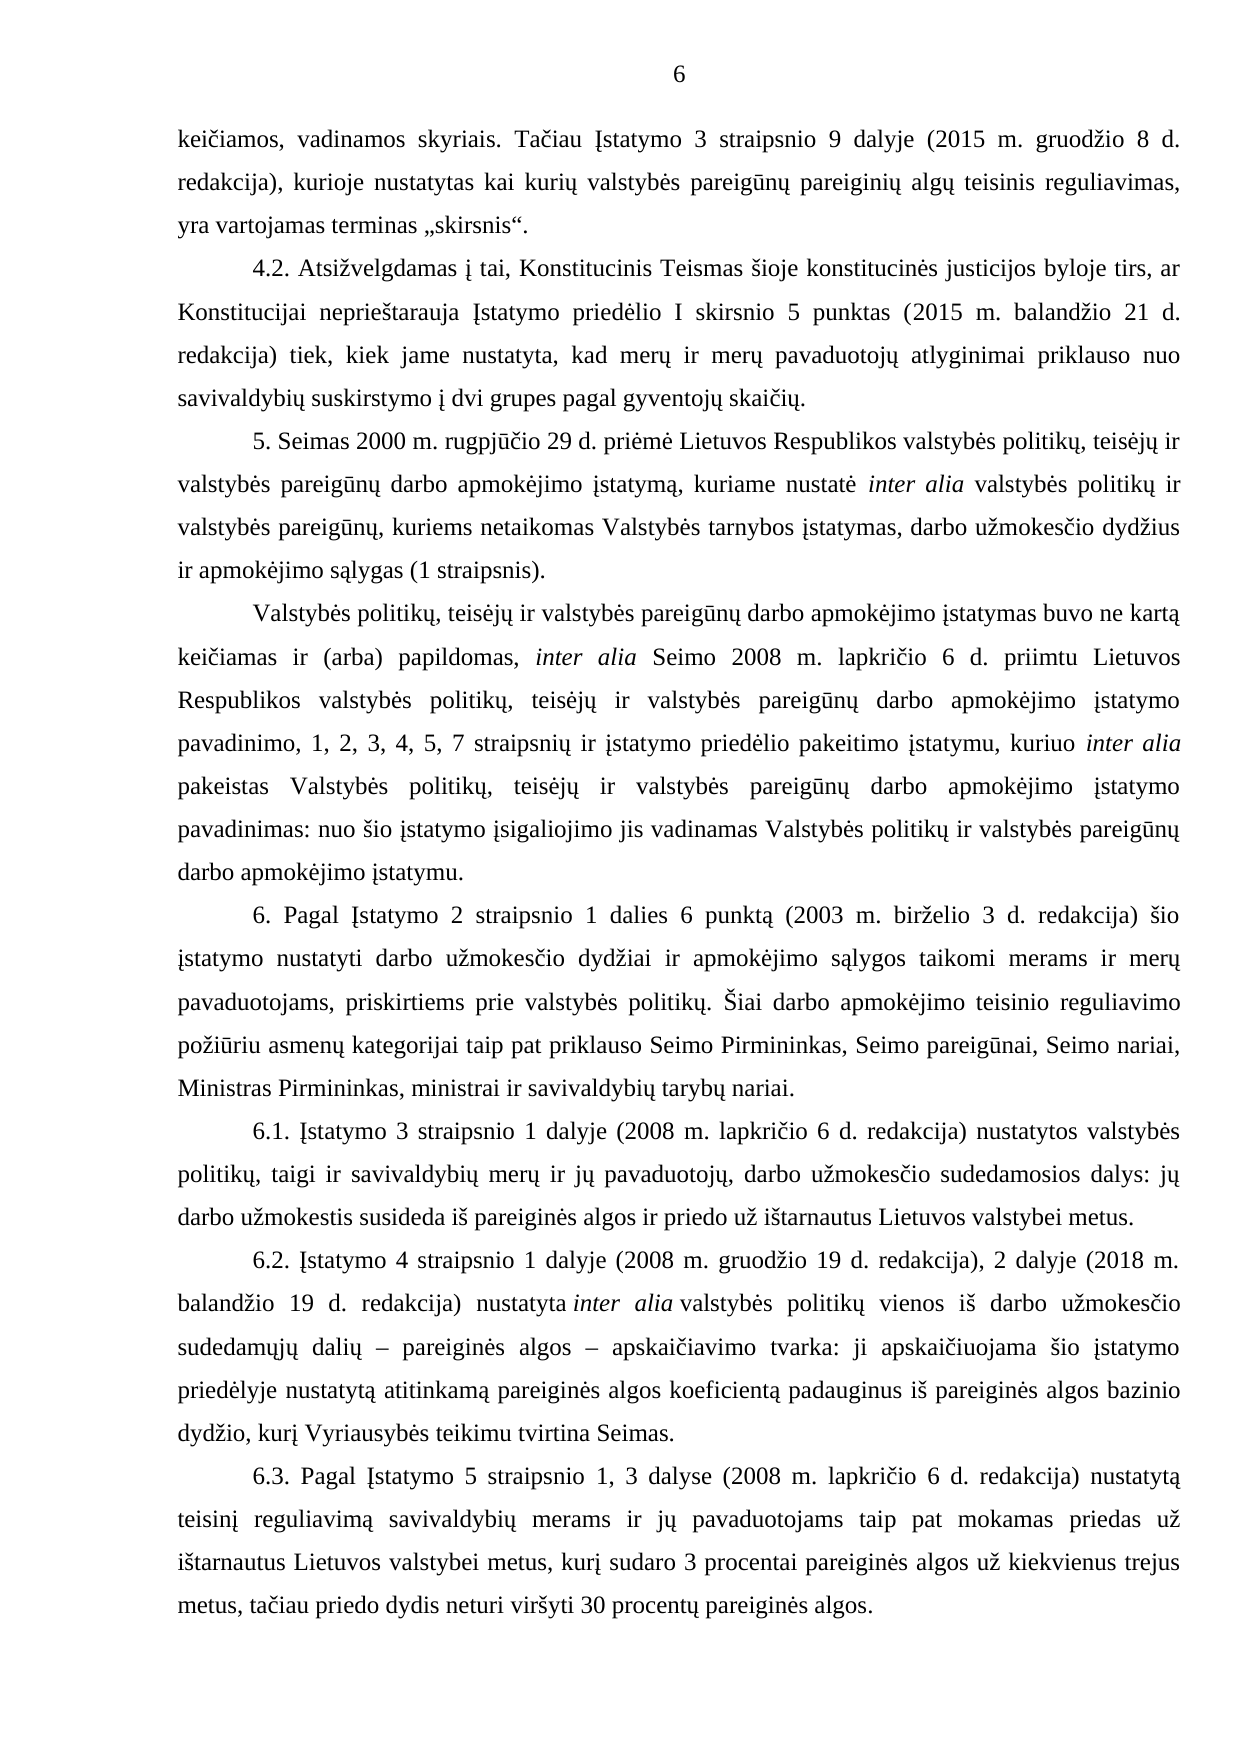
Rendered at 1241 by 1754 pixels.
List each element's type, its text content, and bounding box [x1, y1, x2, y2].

text Valstybės politikų, teisėjų ir valstybės pareigūnų darbo apmokėjimo įstatymas buvo ne kartą keičiamas ir (arba) papildomas, inter alia Seimo 2008 m. lapkričio 6 d. priimtu Lietuvos Respublikos valstybės politikų, teisėjų ir valstybės pareigūnų darbo apmokėjimo įstatymo pavadinimo, 1, 2, 3, 4, 5, 7 straipsnių ir įstatymo priedėlio pakeitimo įstatymu, kuriuo inter alia pakeistas Valstybės politikų, teisėjų ir valstybės pareigūnų darbo apmokėjimo įstatymo pavadinimas: nuo šio įstatymo įsigaliojimo jis vadinamas Valstybės politikų ir valstybės pareigūnų darbo apmokėjimo įstatymu. [177, 598, 1181, 886]
text 6. Pagal Įstatymo 2 straipsnio 1 dalies 6 punktą (2003 m. birželio 3 d. redakcija) šio įstatymo nustatyti darbo užmokesčio dydžiai ir apmokėjimo sąlygos taikomi merams ir merų pavaduotojams, priskirtiems prie valstybės politikų. Šiai darbo apmokėjimo teisinio reguliavimo požiūriu asmenų kategorijai taip pat priklauso Seimo Pirmininkas, Seimo pareigūnai, Seimo nariai, Ministras Pirmininkas, ministrai ir savivaldybių tarybų nariai. [177, 900, 1181, 1102]
text 6.2. Įstatymo 4 straipsnio 1 dalyje (2008 m. gruodžio 19 d. redakcija), 2 dalyje (2018 m. balandžio 19 d. redakcija) nustatyta inter alia valstybės politikų vienos iš darbo užmokesčio sudedamųjų dalių – pareiginės algos – apskaičiavimo tvarka: ji apskaičiuojama šio įstatymo priedėlyje nustatytą atitinkamą pareiginės algos koeficientą padauginus iš pareiginės algos bazinio dydžio, kurį Vyriausybės teikimu tvirtina Seimas. [177, 1245, 1181, 1447]
text keičiamos, vadinamos skyriais. Tačiau Įstatymo 3 straipsnio 9 dalyje (2015 m. gruodžio 8 d. redakcija), kurioje nustatytas kai kurių valstybės pareigūnų pareiginių algų teisinis reguliavimas, yra vartojamas terminas „skirsnis“. [177, 124, 1181, 239]
text 6.3. Pagal Įstatymo 5 straipsnio 1, 3 dalyse (2008 m. lapkričio 6 d. redakcija) nustatytą teisinį reguliavimą savivaldybių merams ir jų pavaduotojams taip pat mokamas priedas už ištarnautus Lietuvos valstybei metus, kurį sudaro 3 procentai pareiginės algos už kiekvienus trejus metus, tačiau priedo dydis neturi viršyti 30 procentų pareiginės algos. [177, 1461, 1181, 1619]
text 4.2. Atsižvelgdamas į tai, Konstitucinis Teismas šioje konstitucinės justicijos byloje tirs, ar Konstitucijai neprieštarauja Įstatymo priedėlio I skirsnio 5 punktas (2015 m. balandžio 21 d. redakcija) tiek, kiek jame nustatyta, kad merų ir merų pavaduotojų atlyginimai priklauso nuo savivaldybių suskirstymo į dvi grupes pagal gyventojų skaičių. [177, 253, 1181, 412]
text 6.1. Įstatymo 3 straipsnio 1 dalyje (2008 m. lapkričio 6 d. redakcija) nustatytos valstybės politikų, taigi ir savivaldybių merų ir jų pavaduotojų, darbo užmokesčio sudedamosios dalys: jų darbo užmokestis susideda iš pareiginės algos ir priedo už ištarnautus Lietuvos valstybei metus. [177, 1116, 1181, 1231]
text 5. Seimas 2000 m. rugpjūčio 29 d. priėmė Lietuvos Respublikos valstybės politikų, teisėjų ir valstybės pareigūnų darbo apmokėjimo įstatymą, kuriame nustatė inter alia valstybės politikų ir valstybės pareigūnų, kuriems netaikomas Valstybės tarnybos įstatymas, darbo užmokesčio dydžius ir apmokėjimo sąlygas (1 straipsnis). [177, 426, 1181, 584]
